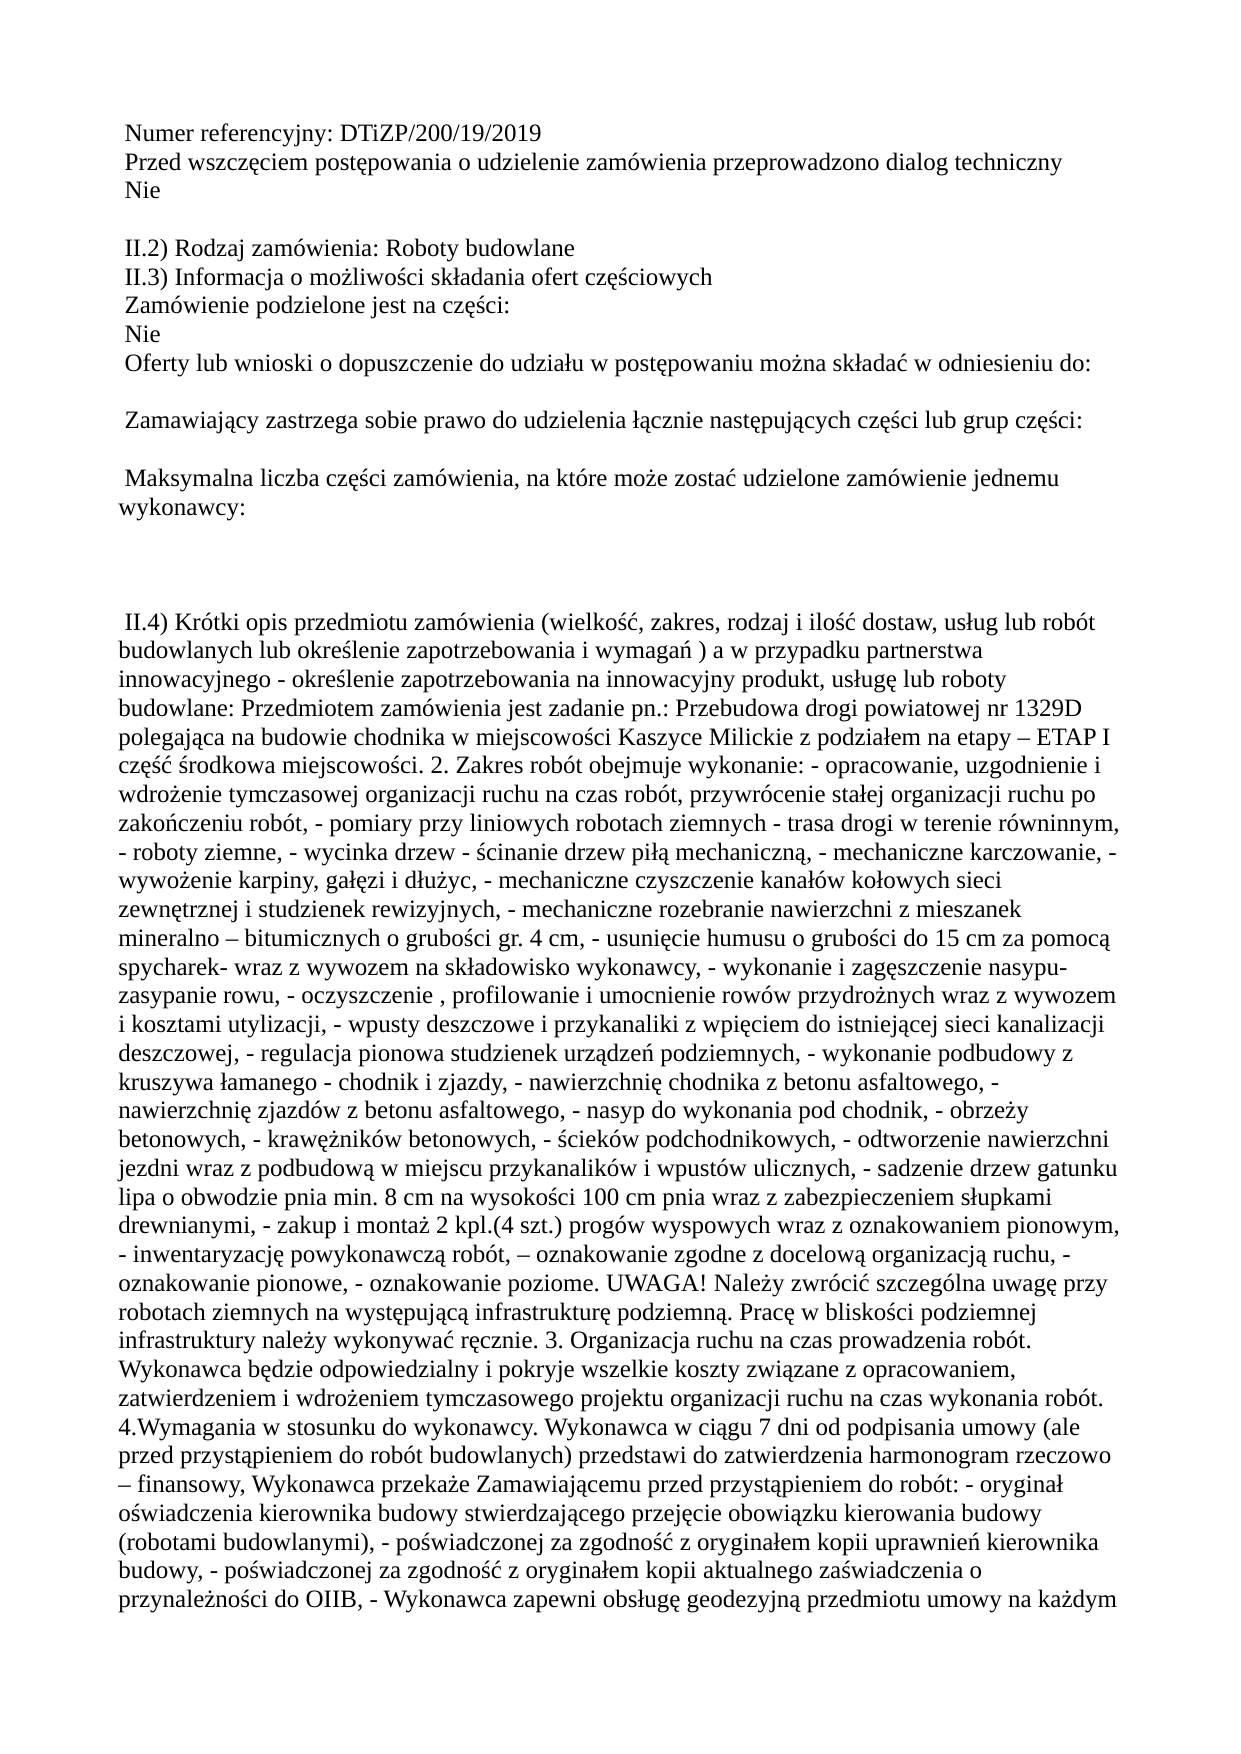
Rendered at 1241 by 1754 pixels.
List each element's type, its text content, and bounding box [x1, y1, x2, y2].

text Nie [118, 319, 1122, 348]
text Zamówienie podzielone jest na części: [118, 291, 1122, 319]
text II.4) Krótki opis przedmiotu zamówienia (wielkość, zakres, rodzaj i ilość dostaw, usług lub robót budowlanych lub określenie zapotrzebowania i wymagań ) a w przypadku partnerstwa innowacyjnego - określenie zapotrzebowania na innowacyjny produkt, usługę lub roboty budowlane: Przedmiotem zamówienia jest zadanie pn.: Przebudowa drogi powiatowej nr 1329D polegająca na budowie chodnika w miejscowości Kaszyce Milickie z podziałem na etapy – ETAP I część środkowa miejscowości. 2. Zakres robót obejmuje wykonanie: - opracowanie, uzgodnienie i wdrożenie tymczasowej organizacji ruchu na czas robót, przywrócenie stałej organizacji ruchu po zakończeniu robót, - pomiary przy liniowych robotach ziemnych - trasa drogi w terenie równinnym, - roboty ziemne, - wycinka drzew - ścinanie drzew piłą mechaniczną, - mechaniczne karczowanie, - wywożenie karpiny, gałęzi i dłużyc, - mechaniczne czyszczenie kanałów kołowych sieci zewnętrznej i studzienek rewizyjnych, - mechaniczne rozebranie nawierzchni z mieszanek mineralno – bitumicznych o grubości gr. 4 cm, - usunięcie humusu o grubości do 15 cm za pomocą spycharek- wraz z wywozem na składowisko wykonawcy, - wykonanie i zagęszczenie nasypu- zasypanie rowu, - oczyszczenie , profilowanie i umocnienie rowów przydrożnych wraz z wywozem i kosztami utylizacji, - wpusty deszczowe i przykanaliki z wpięciem do istniejącej sieci kanalizacji deszczowej, - regulacja pionowa studzienek urządzeń podziemnych, - wykonanie podbudowy z kruszywa łamanego - chodnik i zjazdy, - nawierzchnię chodnika z betonu asfaltowego, - nawierzchnię zjazdów z betonu asfaltowego, - nasyp do wykonania pod chodnik, - obrzeży betonowych, - krawężników betonowych, - ścieków podchodnikowych, - odtworzenie nawierzchni jezdni wraz z podbudową w miejscu przykanalików i wpustów ulicznych, - sadzenie drzew gatunku lipa o obwodzie pnia min. 8 cm na wysokości 100 cm pnia wraz z zabezpieczeniem słupkami drewnianymi, - zakup i montaż 2 kpl.(4 szt.) progów wyspowych wraz z oznakowaniem pionowym, - inwentaryzację powykonawczą robót, – oznakowanie zgodne z docelową organizacją ruchu, - oznakowanie pionowe, - oznakowanie poziome. UWAGA! Należy zwrócić szczególna uwagę przy robotach ziemnych na występującą infrastrukturę podziemną. Pracę w bliskości podziemnej infrastruktury należy wykonywać ręcznie. 3. Organizacja ruchu na czas prowadzenia robót. Wykonawca będzie odpowiedzialny i pokryje wszelkie koszty związane z opracowaniem, zatwierdzeniem i wdrożeniem tymczasowego projektu organizacji ruchu na czas wykonania robót. 4.Wymagania w stosunku do wykonawcy. Wykonawca w ciągu 7 dni od podpisania umowy (ale przed przystąpieniem do robót budowlanych) przedstawi do zatwierdzenia harmonogram rzeczowo – finansowy, Wykonawca przekaże Zamawiającemu przed przystąpieniem do robót: - oryginał oświadczenia kierownika budowy stwierdzającego przejęcie obowiązku kierowania budowy (robotami budowlanymi), - poświadczonej za zgodność z oryginałem kopii uprawnień kierownika budowy, - poświadczonej za zgodność z oryginałem kopii aktualnego zaświadczenia o przynależności do OIIB, - Wykonawca zapewni obsługę geodezyjną przedmiotu umowy na każdym [118, 607, 1122, 1613]
text Oferty lub wnioski o dopuszczenie do udziału w postępowaniu można składać w odniesieniu do: [118, 348, 1122, 377]
text Numer referencyjny: DTiZP/200/19/2019 [118, 118, 1122, 147]
text II.2) Rodzaj zamówienia: Roboty budowlane [118, 233, 1122, 262]
text Nie [118, 176, 1122, 204]
text Zamawiający zastrzega sobie prawo do udzielenia łącznie następujących części lub grup części: [118, 406, 1122, 434]
text II.3) Informacja o możliwości składania ofert częściowych [118, 262, 1122, 291]
text Przed wszczęciem postępowania o udzielenie zamówienia przeprowadzono dialog techniczny [118, 147, 1122, 176]
text Maksymalna liczba części zamówienia, na które może zostać udzielone zamówienie jednemu wykonawcy: [118, 463, 1122, 521]
